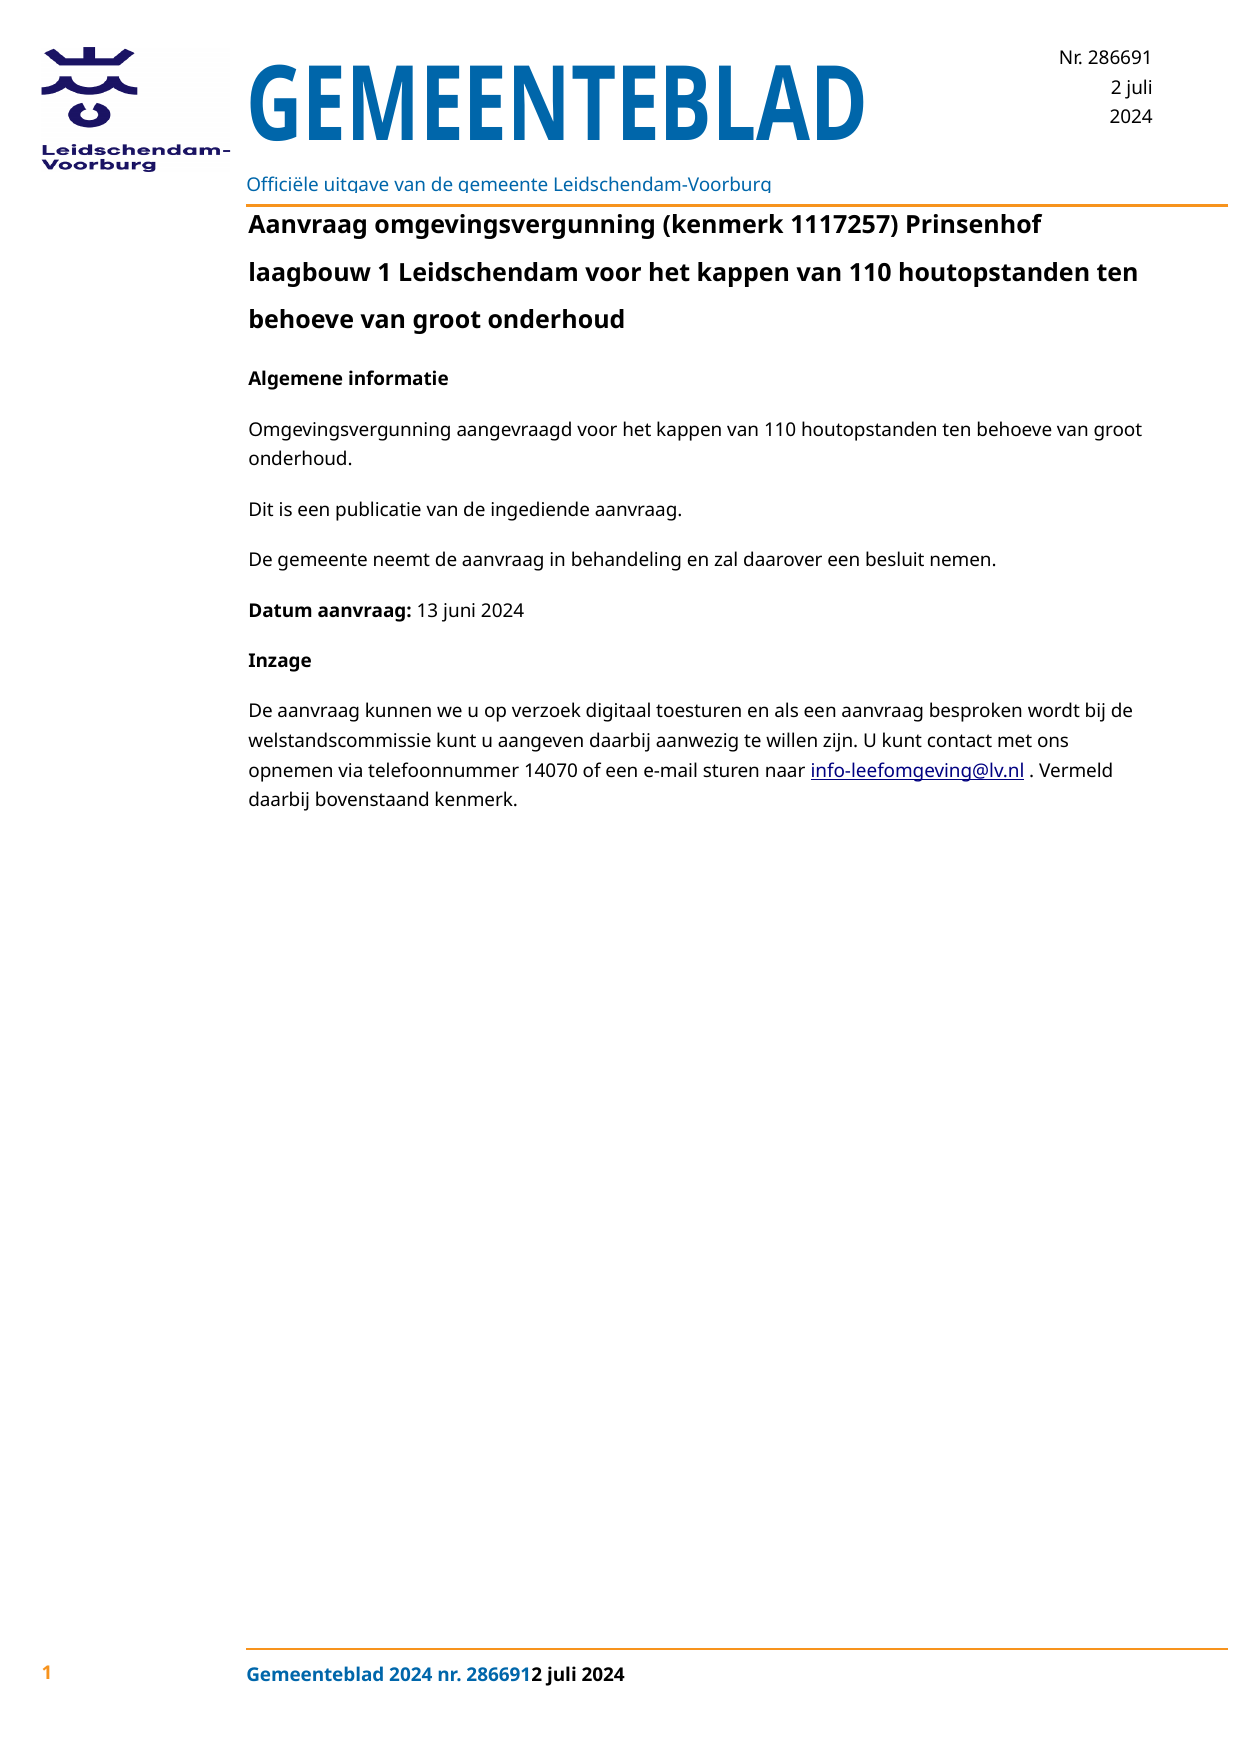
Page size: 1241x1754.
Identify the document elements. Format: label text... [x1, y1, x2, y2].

text Dit is een publicatie van de ingediende aanvraag. [248, 496, 1152, 522]
picture [41, 47, 231, 172]
text Algemene informatie [248, 366, 1152, 391]
text Aanvraag omgevingsvergunning (kenmerk 1117257) Prinsenhof laagbouw 1 Leidschendam voor het kappen van 110 houtopstanden ten behoeve van groot onderhoud [248, 207, 1152, 336]
text De aanvraag kunnen we u op verzoek digitaal toesturen en als een aanvraag besproken wordt bij de welstandscommissie kunt u aangeven daarbij aanwezig te willen zijn. U kunt contact met ons opnemen via telefoonnummer 14070 of een e-mail sturen naar info-leefomgeving@lv.nl . Vermeld daarbij bovenstaand kenmerk. [248, 698, 1152, 812]
text Omgevingsvergunning aangevraagd voor het kappen van 110 houtopstanden ten behoeve van groot onderhoud. [248, 416, 1152, 471]
text Datum aanvraag: 13 juni 2024 [248, 597, 1152, 622]
text Inzage [248, 647, 1152, 673]
text De gemeente neemt de aanvraag in behandeling en zal daarover een besluit nemen. [248, 546, 1152, 572]
